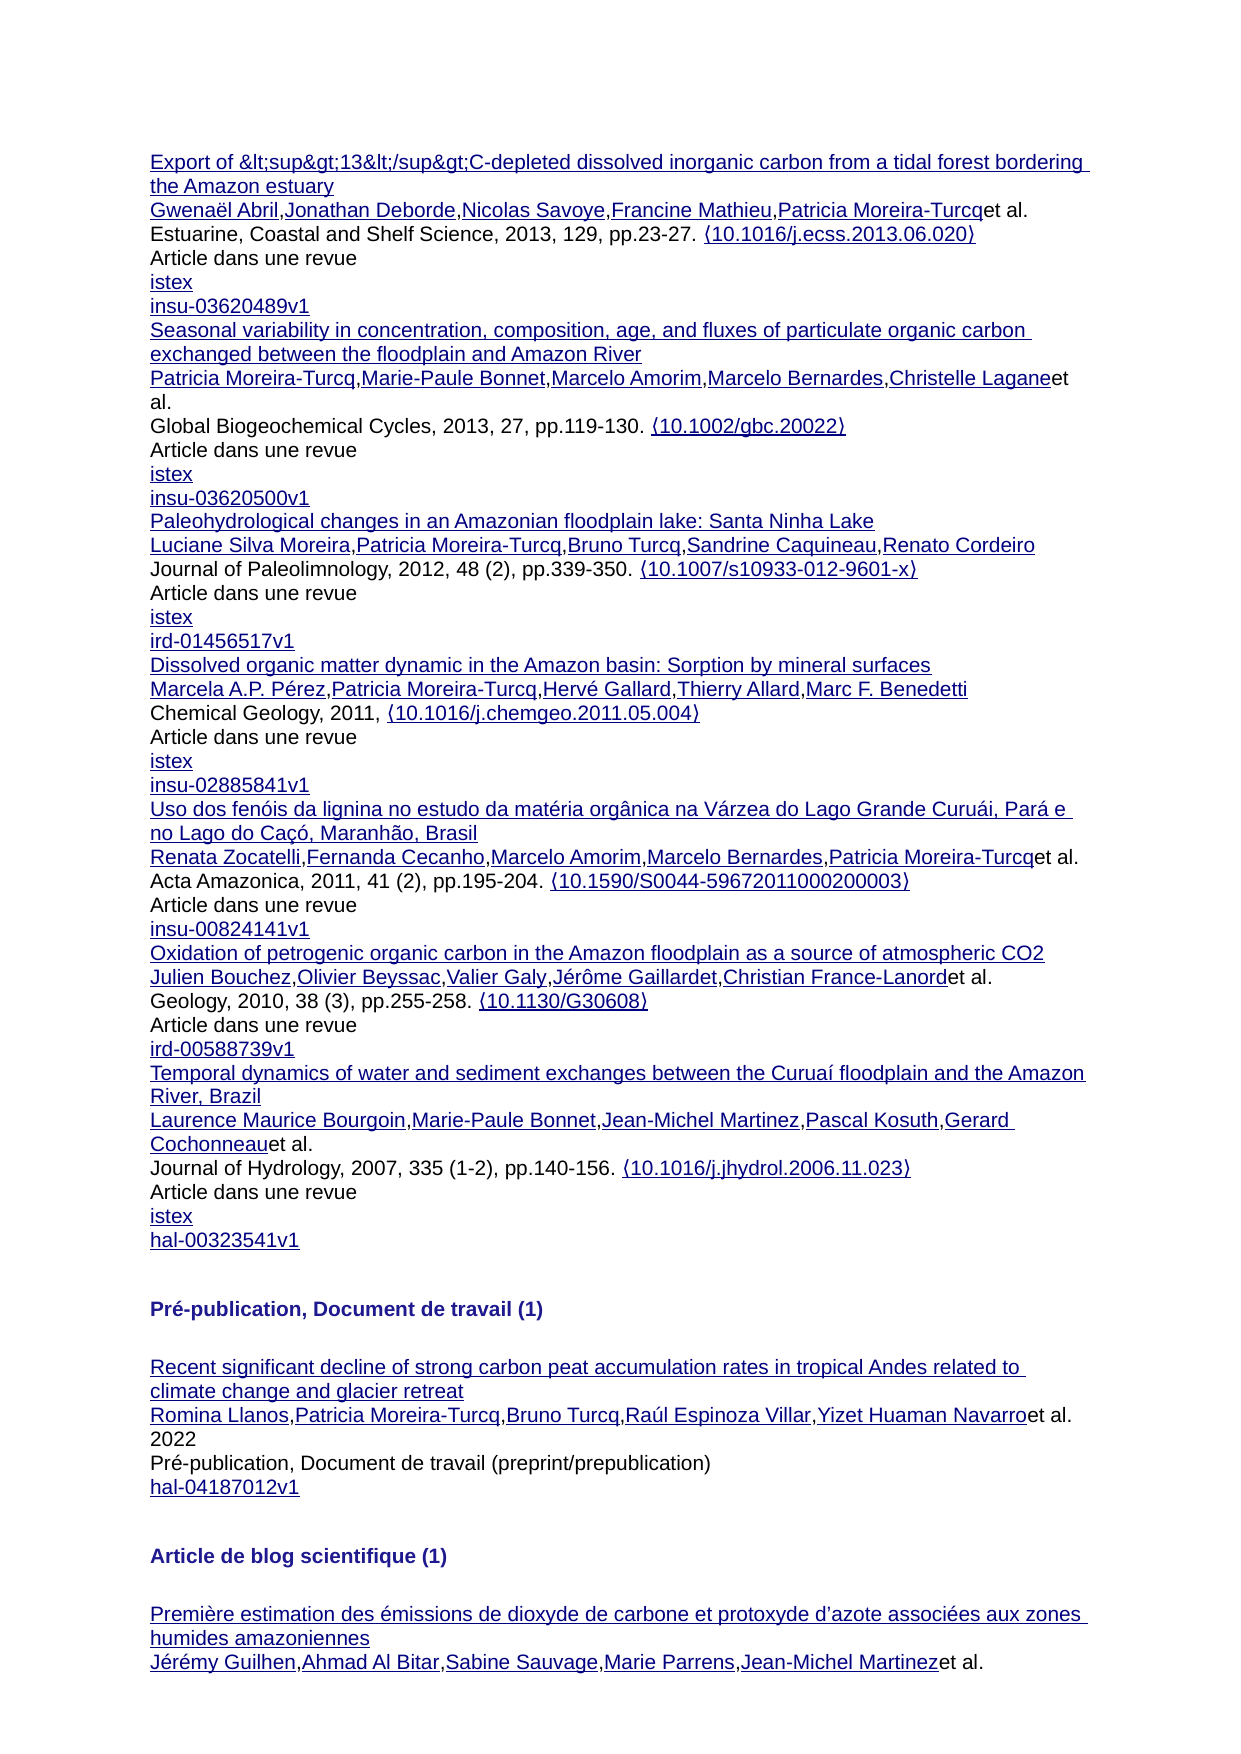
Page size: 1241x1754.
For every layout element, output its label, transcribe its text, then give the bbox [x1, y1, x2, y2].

table_cell Export of &lt;sup&gt;13&lt;/sup&gt;C-depleted dissolved inorganic carbon from a tidal forest bordering [150, 150, 1090, 171]
table_cell Dissolved organic matter dynamic in the Amazon basin: Sorption by mineral surfaces Marcela A.P. Pérez,Patricia Moreira-Turcq,Hervé Gallard,Thierry Allard,Marc F. Benedetti Chemical Geology, 2011, ⟨10.1016/j.chemgeo.2011.05.004⟩ Article dans une revue istex insu-02885841v1 [150, 653, 1090, 797]
table_cell Uso dos fenóis da lignina no estudo da matéria orgânica na Várzea do Lago Grande Curuái, Pará e no Lago do Caçó, Maranhão, Brasil Renata Zocatelli,Fernanda Cecanho,Marcelo Amorim,Marcelo Bernardes,Patricia Moreira-Turcqet al. Acta Amazonica, 2011, 41 (2), pp.195-204. ⟨10.1590/S0044-59672011000200003⟩ Article dans une revue insu-00824141v1 [150, 797, 1090, 941]
table_header Première estimation des émissions de dioxyde de carbone et protoxyde d’azote associées aux zones humides amazoniennes Jérémy Guilhen,Ahmad Al Bitar,Sabine Sauvage,Marie Parrens,Jean-Michel Martinezet al. [150, 1602, 1090, 1674]
subtitle Article de blog scientifique (1) [150, 1544, 1090, 1568]
table_cell Paleohydrological changes in an Amazonian floodplain lake: Santa Ninha Lake Luciane Silva Moreira,Patricia Moreira-Turcq,Bruno Turcq,Sandrine Caquineau,Renato Cordeiro Journal of Paleolimnology, 2012, 48 (2), pp.339-350. ⟨10.1007/s10933-012-9601-x⟩ Article dans une revue istex ird-01456517v1 [150, 509, 1090, 653]
table_cell Temporal dynamics of water and sediment exchanges between the Curuaí floodplain and the Amazon River, Brazil Laurence Maurice Bourgoin,Marie-Paule Bonnet,Jean-Michel Martinez,Pascal Kosuth,Gerard Cochonneauet al. Journal of Hydrology, 2007, 335 (1-2), pp.140-156. ⟨10.1016/j.jhydrol.2006.11.023⟩ Article dans une revue istex hal-00323541v1 [150, 1060, 1090, 1252]
table_cell the Amazon estuary Gwenaël Abril,Jonathan Deborde,Nicolas Savoye,Francine Mathieu,Patricia Moreira-Turcqet al. Estuarine, Coastal and Shelf Science, 2013, 129, pp.23-27. ⟨10.1016/j.ecss.2013.06.020⟩ Article dans une revue istex insu-03620489v1 [150, 172, 1090, 318]
subtitle Pré-publication, Document de travail (1) [150, 1297, 1090, 1321]
table_cell Seasonal variability in concentration, composition, age, and fluxes of particulate organic carbon exchanged between the floodplain and Amazon River Patricia Moreira-Turcq,Marie-Paule Bonnet,Marcelo Amorim,Marcelo Bernardes,Christelle Laganeet al. Global Biogeochemical Cycles, 2013, 27, pp.119-130. ⟨10.1002/gbc.20022⟩ Article dans une revue istex insu-03620500v1 [150, 318, 1090, 509]
table_header Recent significant decline of strong carbon peat accumulation rates in tropical Andes related to climate change and glacier retreat Romina Llanos,Patricia Moreira-Turcq,Bruno Turcq,Raúl Espinoza Villar,Yizet Huaman Navarroet al. 2022 Pré-publication, Document de travail (preprint/prepublication) hal-04187012v1 [150, 1355, 1090, 1499]
table_cell Oxidation of petrogenic organic carbon in the Amazon floodplain as a source of atmospheric CO2 Julien Bouchez,Olivier Beyssac,Valier Galy,Jérôme Gaillardet,Christian France-Lanordet al. Geology, 2010, 38 (3), pp.255-258. ⟨10.1130/G30608⟩ Article dans une revue ird-00588739v1 [150, 941, 1090, 1060]
